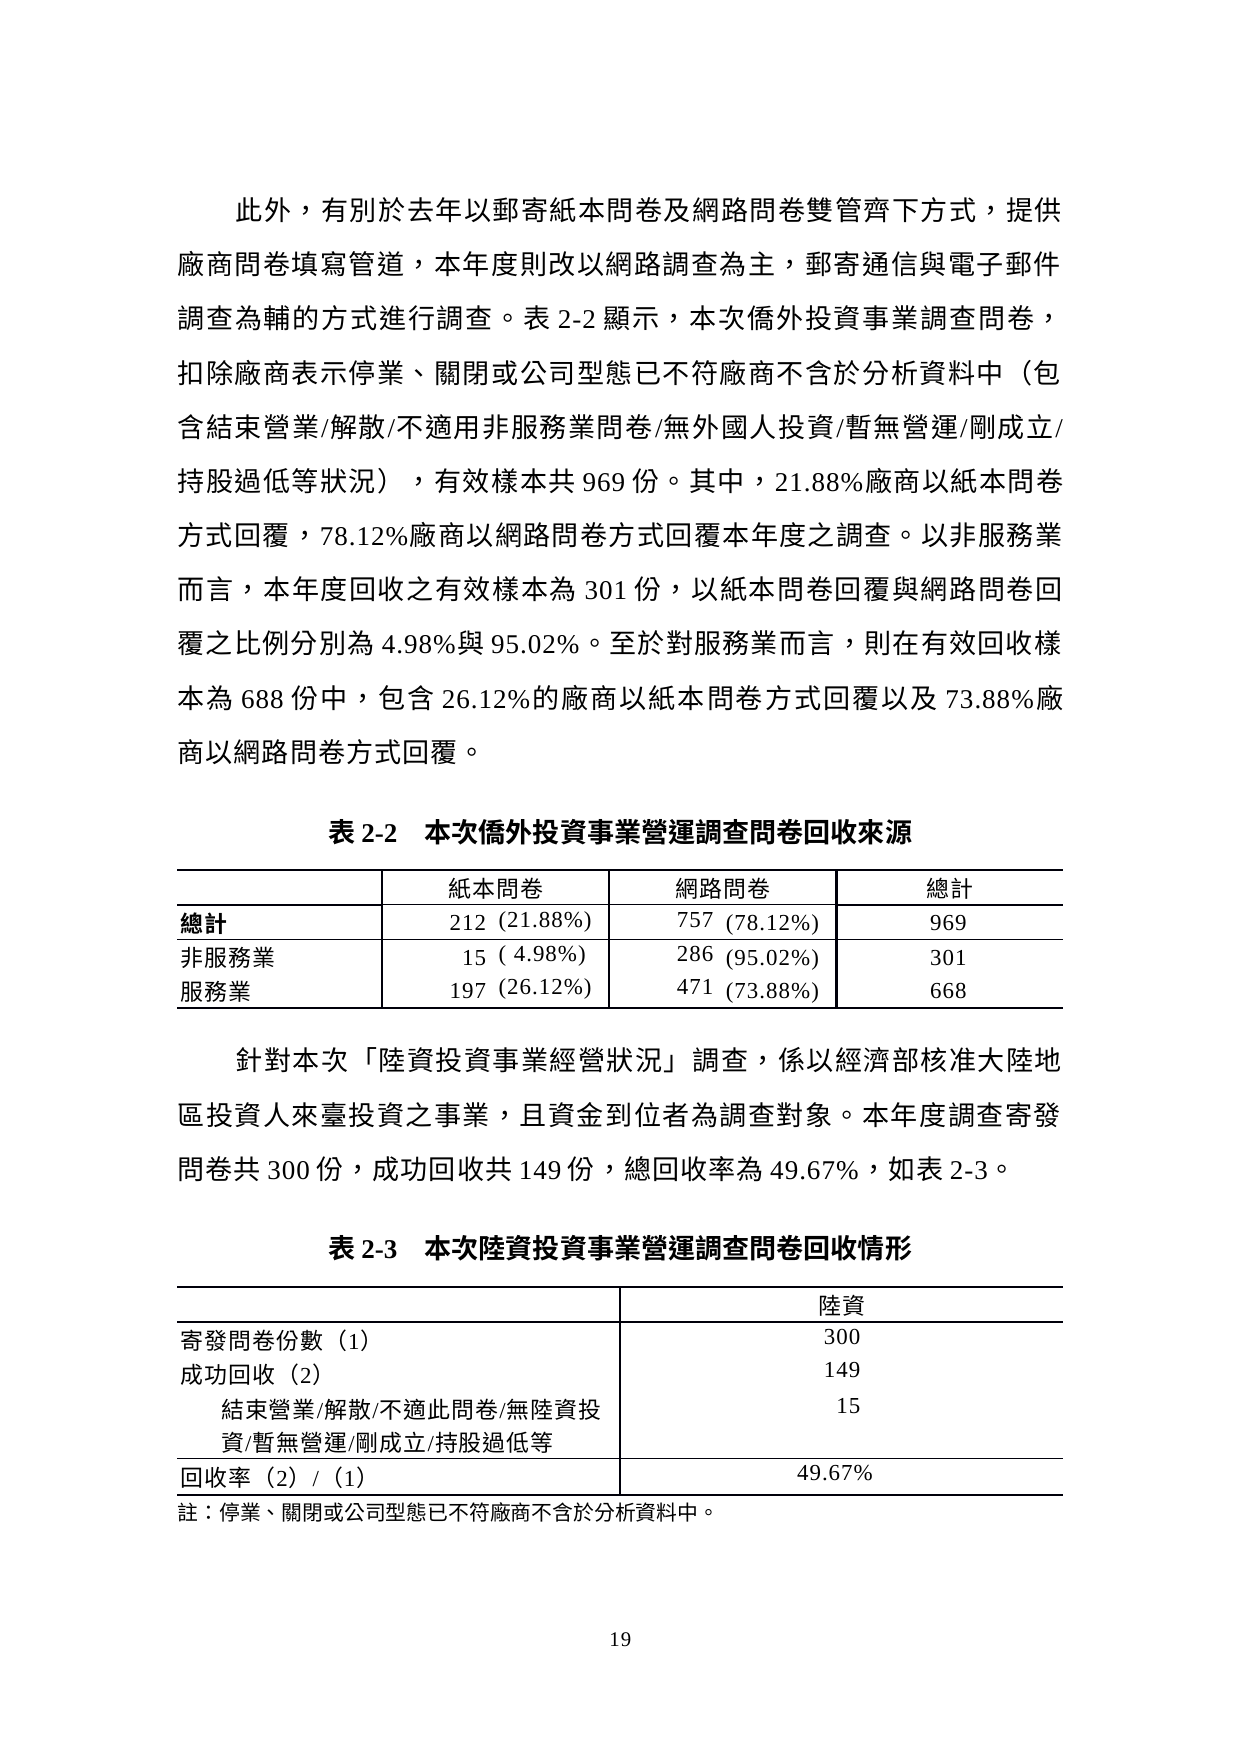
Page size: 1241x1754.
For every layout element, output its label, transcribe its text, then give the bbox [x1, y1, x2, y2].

table_cell 成功回收（2） [177, 1356, 619, 1392]
table_cell 301 [838, 940, 1063, 973]
table_cell 757 [610, 905, 723, 939]
table_cell 471 [610, 974, 723, 1007]
table_cell 49.67% [621, 1459, 1063, 1494]
table_cell 寄發問卷份數（1） [177, 1323, 619, 1356]
text 此外，有別於去年以郵寄紙本問卷及網路問卷雙管齊下方式，提供廠商問卷填寫管道，本年度則改以網路調查為主，郵寄通信與電子郵件調查為輔的方式進行調查。表2-2顯示，本次僑外投資事業調查問卷，扣除廠商表示停業、關閉或公司型態已不符廠商不含於分析資料中（包含結束營業/解散/不適用非服務業問卷/無外國人投資/暫無營運/剛成立/持股過低等狀況），有效樣本共969份。其中，21.88%廠商以紙本問卷方式回覆，78.12%廠商以網路問卷方式回覆本年度之調查。以非服務業而言，本年度回收之有效樣本為301份，以紙本問卷回覆與網路問卷回覆之比例分別為4.98%與95.02%。至於對服務業而言，則在有效回收樣本為688份中，包含26.12%的廠商以紙本問卷方式回覆以及73.88%廠商以網路問卷方式回覆。 [177, 177, 1063, 773]
table_cell (78.12%) [723, 905, 835, 939]
table_cell 300 [621, 1323, 1063, 1356]
table_cell 668 [838, 974, 1063, 1007]
table_cell 結束營業/解散/不適此問卷/無陸資投資/暫無營運/剛成立/持股過低等 [177, 1392, 619, 1458]
table_header 總計 [838, 871, 1063, 904]
table_cell 服務業 [177, 974, 381, 1007]
text 針對本次「陸資投資事業經營狀況」調查，係以經濟部核准大陸地區投資人來臺投資之事業，且資金到位者為調查對象。本年度調查寄發問卷共300份，成功回收共149份，總回收率為49.67%，如表2-3。 [177, 1027, 1063, 1190]
table_cell 212 [383, 905, 495, 939]
table_header [177, 1288, 619, 1321]
table_cell 197 [383, 974, 495, 1007]
table_cell 969 [838, 906, 1063, 939]
text 表2-2 本次僑外投資事業營運調查問卷回收來源 [177, 811, 1063, 850]
table_header 陸資 [621, 1288, 1063, 1321]
table_cell ( 4.98%) [495, 940, 608, 973]
table_header 紙本問卷 [383, 871, 608, 904]
table_cell (21.88%) [495, 905, 608, 939]
text 表2-3 本次陸資投資事業營運調查問卷回收情形 [177, 1227, 1063, 1267]
table_cell 286 [610, 940, 723, 973]
table_cell 總計 [177, 906, 381, 939]
table_cell 149 [621, 1356, 1063, 1392]
table_cell (73.88%) [723, 974, 835, 1007]
table_cell (95.02%) [723, 940, 835, 973]
table_cell (26.12%) [495, 974, 608, 1007]
table_header 網路問卷 [610, 871, 835, 904]
table_cell 回收率（2）/（1） [177, 1459, 619, 1494]
table_cell 15 [383, 940, 495, 973]
table_header [177, 871, 381, 904]
table_cell 15 [621, 1392, 1063, 1458]
text 註：停業、關閉或公司型態已不符廠商不含於分析資料中。 [177, 1496, 1063, 1526]
table_cell 非服務業 [177, 940, 381, 973]
